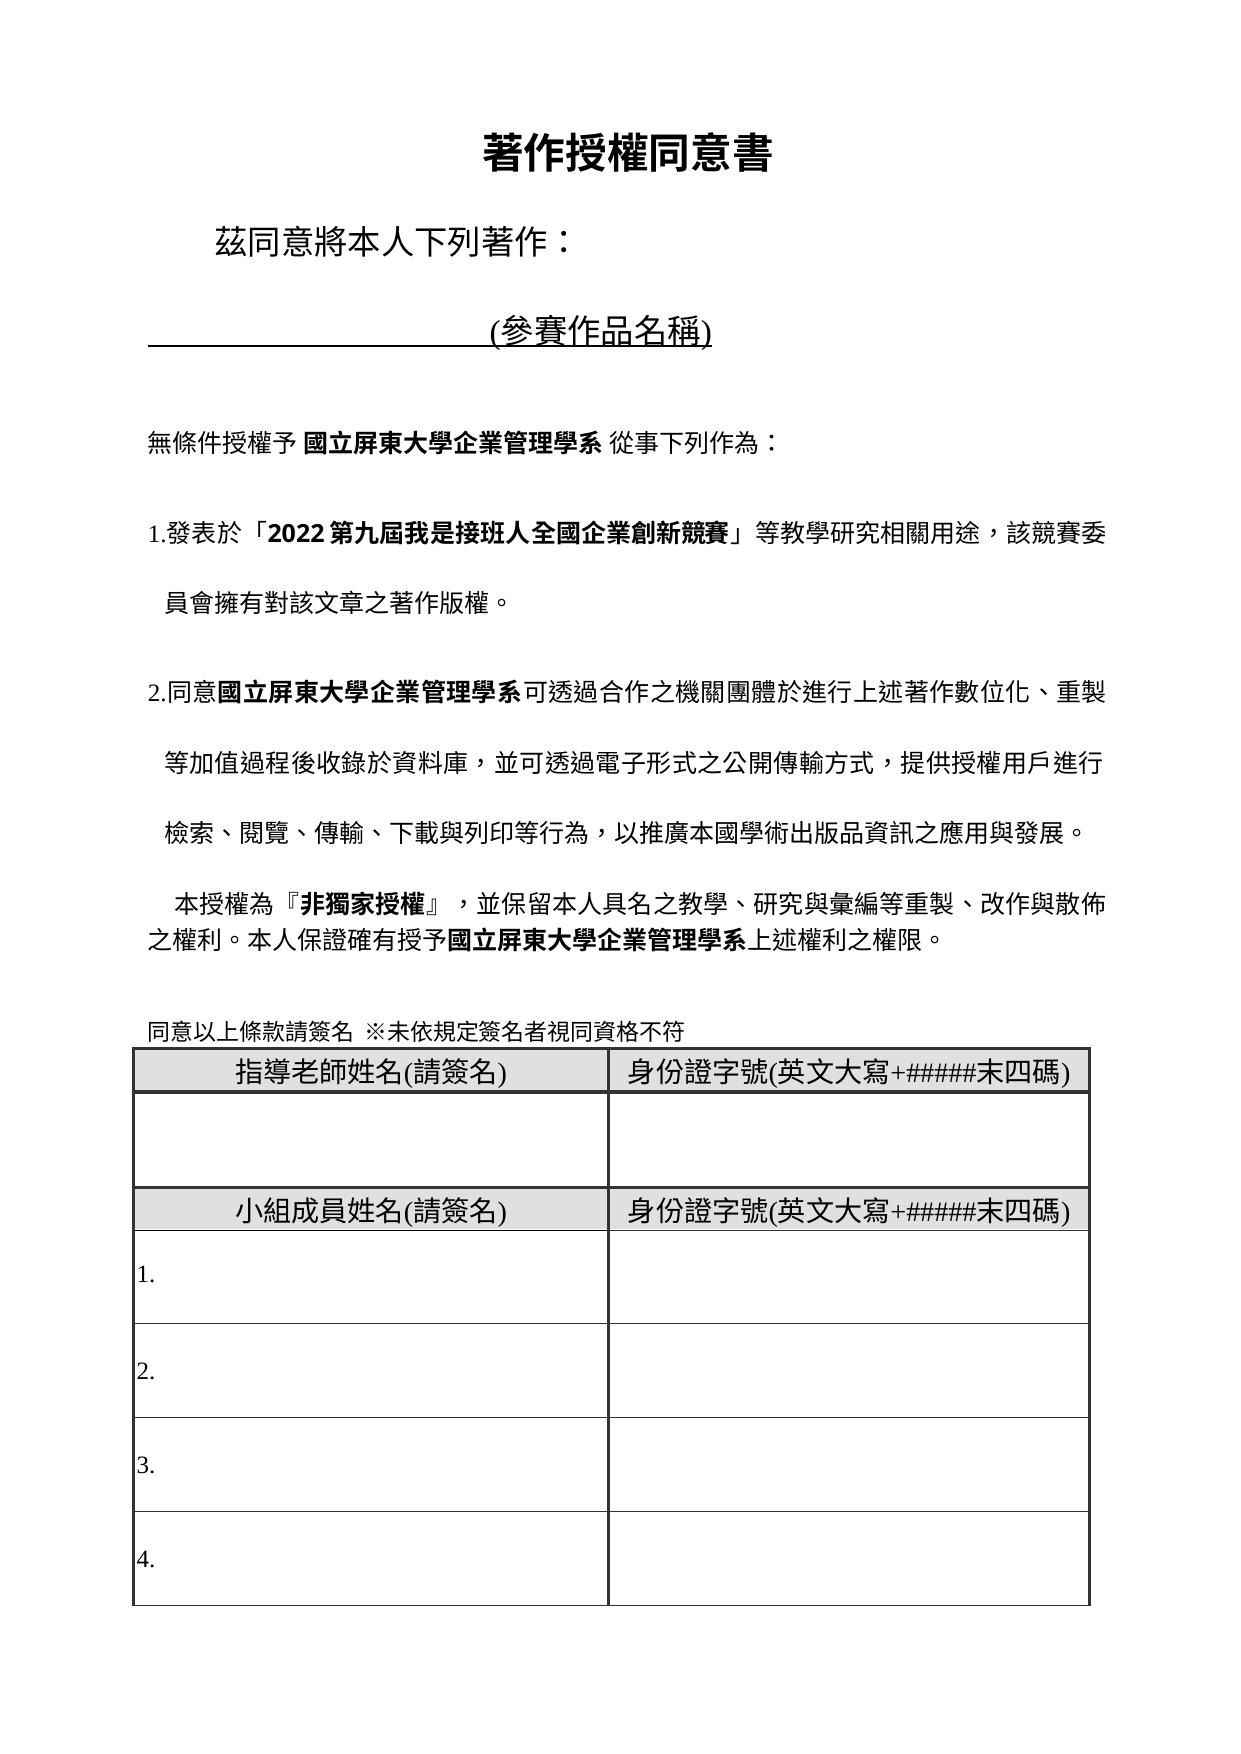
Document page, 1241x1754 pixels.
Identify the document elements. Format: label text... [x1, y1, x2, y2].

text 1.發表於「2022第九屆我是接班人全國企業創新競賽」等教學研究相關用途，該競賽委員會擁有對該文章之著作版權。 [148, 495, 1107, 636]
table_cell [610, 1231, 1088, 1323]
table_cell [190, 1324, 607, 1417]
text (參賽作品名稱) [148, 293, 1107, 363]
text 2.同意國立屏東大學企業管理學系可透過合作之機關團體於進行上述著作數位化、重製等加值過程後收錄於資料庫，並可透過電子形式之公開傳輸方式，提供授權用戶進行檢索、閱覽、傳輸、下載與列印等行為，以推廣本國學術出版品資訊之應用與發展。 [148, 654, 1107, 866]
table_cell 小組成員姓名(請簽名) [135, 1189, 607, 1229]
text 著作授權同意書 [148, 114, 1107, 185]
table_cell [190, 1512, 607, 1604]
table_cell [610, 1512, 1088, 1604]
table_cell 1. [135, 1231, 189, 1323]
table_cell [190, 1231, 607, 1323]
table_cell [190, 1418, 607, 1511]
table_cell [610, 1324, 1088, 1417]
table_header 身份證字號(英文大寫+#####末四碼) [610, 1050, 1088, 1090]
table_cell [610, 1418, 1088, 1511]
table_cell 3. [135, 1418, 189, 1511]
table_cell 身份證字號(英文大寫+#####末四碼) [610, 1189, 1088, 1229]
table_cell 2. [135, 1324, 189, 1417]
text 無條件授權予 國立屏東大學企業管理學系 從事下列作為： [148, 406, 1107, 476]
table_cell [610, 1094, 1088, 1186]
table_cell 4. [135, 1512, 189, 1604]
text 茲同意將本人下列著作： [148, 203, 1107, 274]
text 本授權為『非獨家授權』，並保留本人具名之教學、研究與彙編等重製、改作與散佈之權利。本人保證確有授予國立屏東大學企業管理學系上述權利之權限。 [148, 884, 1107, 957]
table_header 指導老師姓名(請簽名) [135, 1050, 607, 1090]
table_cell [135, 1094, 607, 1186]
text 同意以上條款請簽名 ※未依規定簽名者視同資格不符 [148, 1013, 1107, 1047]
